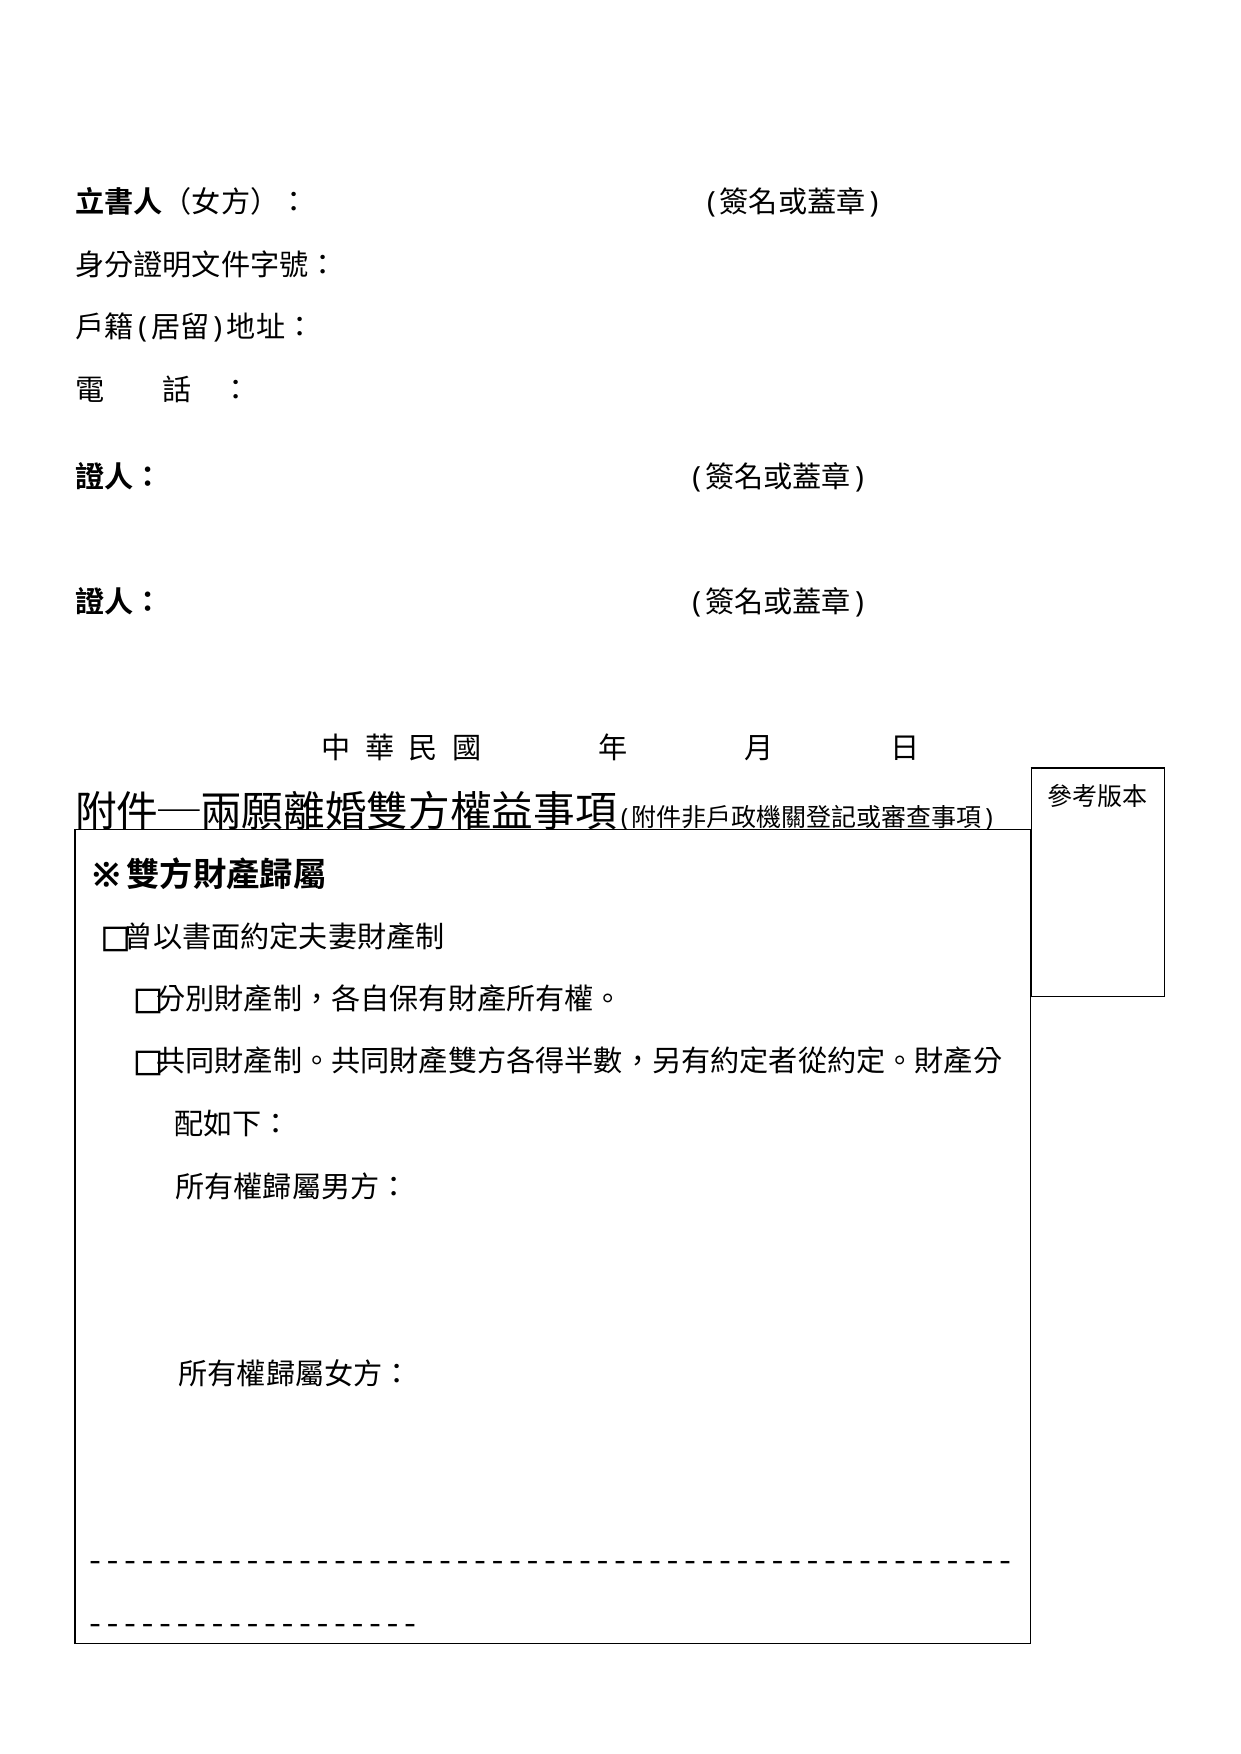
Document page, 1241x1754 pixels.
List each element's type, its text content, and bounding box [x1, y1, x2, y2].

text 電 話 ： [75, 346, 1165, 408]
text 參考版本 [1047, 776, 1149, 812]
text 身分證明文件字號： [75, 221, 1165, 283]
text 戶籍(居留)地址： [75, 283, 1165, 346]
text 附件─兩願離婚雙方權益事項(附件非戶政機關登記或審查事項) [75, 767, 1031, 829]
text 中 華 民 國 年 月 日 [75, 704, 1165, 767]
text [1032, 769, 1164, 996]
table_header ※雙方財產歸屬 ⃞曾以書面約定夫妻財產制 ⃞分別財產制，各自保有財產所有權。 ⃞共同財產制。共同財產雙方各得半數，另有約定者從約定。財產分配如下： 所有權歸屬男方： 所有權歸屬女方： [76, 830, 1030, 1643]
text 證人： (簽名或蓋章) [75, 433, 1165, 496]
text 立書人（女方）： (簽名或蓋章) [75, 158, 1165, 221]
text 證人： (簽名或蓋章) [75, 558, 1165, 621]
